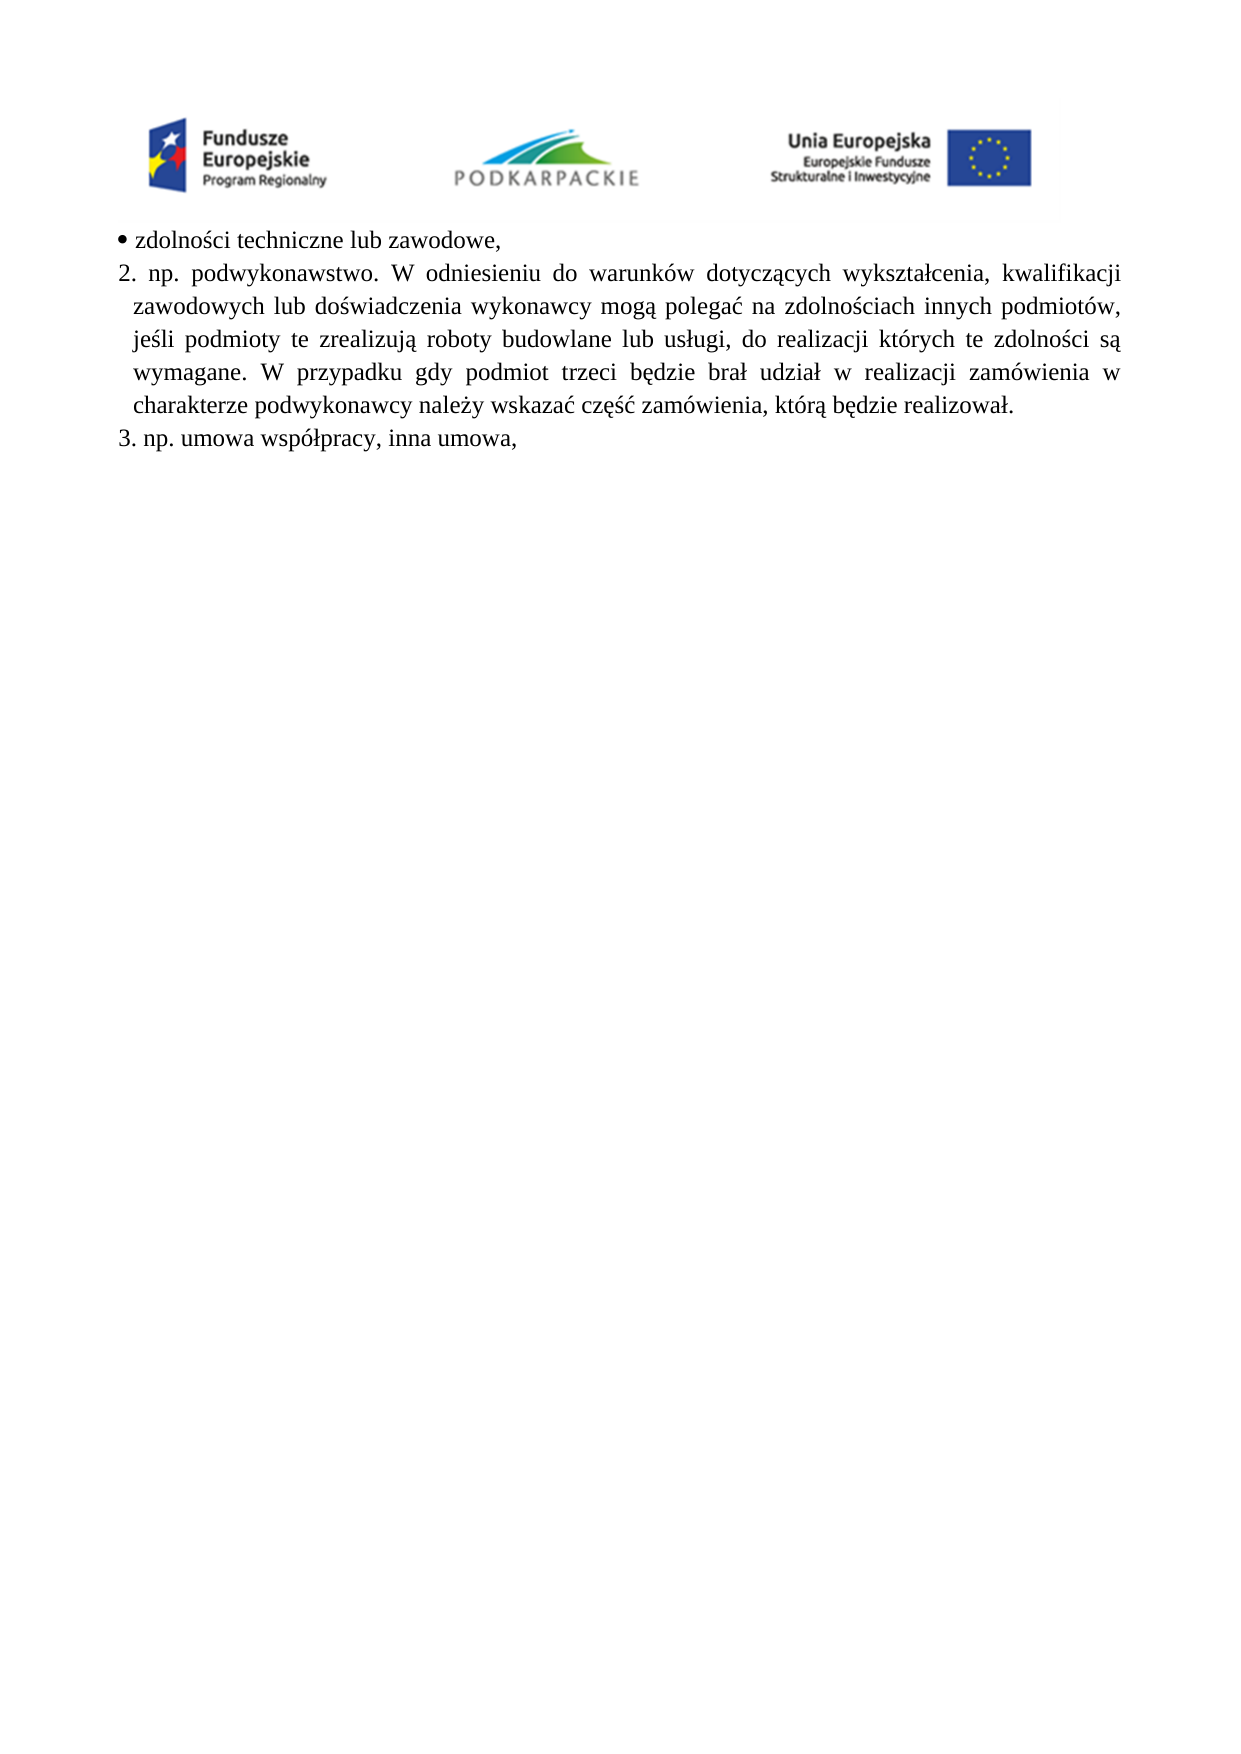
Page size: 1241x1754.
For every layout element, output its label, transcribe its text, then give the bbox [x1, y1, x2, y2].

list 2. np. podwykonawstwo. W odniesieniu do warunków dotyczących wykształcenia, kwalifikacji zawodowych lub doświadczenia wykonawcy mogą polegać na zdolnościach innych podmiotów, jeśli podmioty te zrealizują roboty budowlane lub usługi, do realizacji których te zdolności są wymagane. W przypadku gdy podmiot trzeci będzie brał udział w realizacji zamówienia w charakterze podwykonawcy należy wskazać część zamówienia, którą będzie realizował. [118, 258, 1122, 419]
list  zdolności techniczne lub zawodowe, [118, 225, 1122, 253]
list 3. np. umowa współpracy, inna umowa, [118, 423, 1122, 452]
